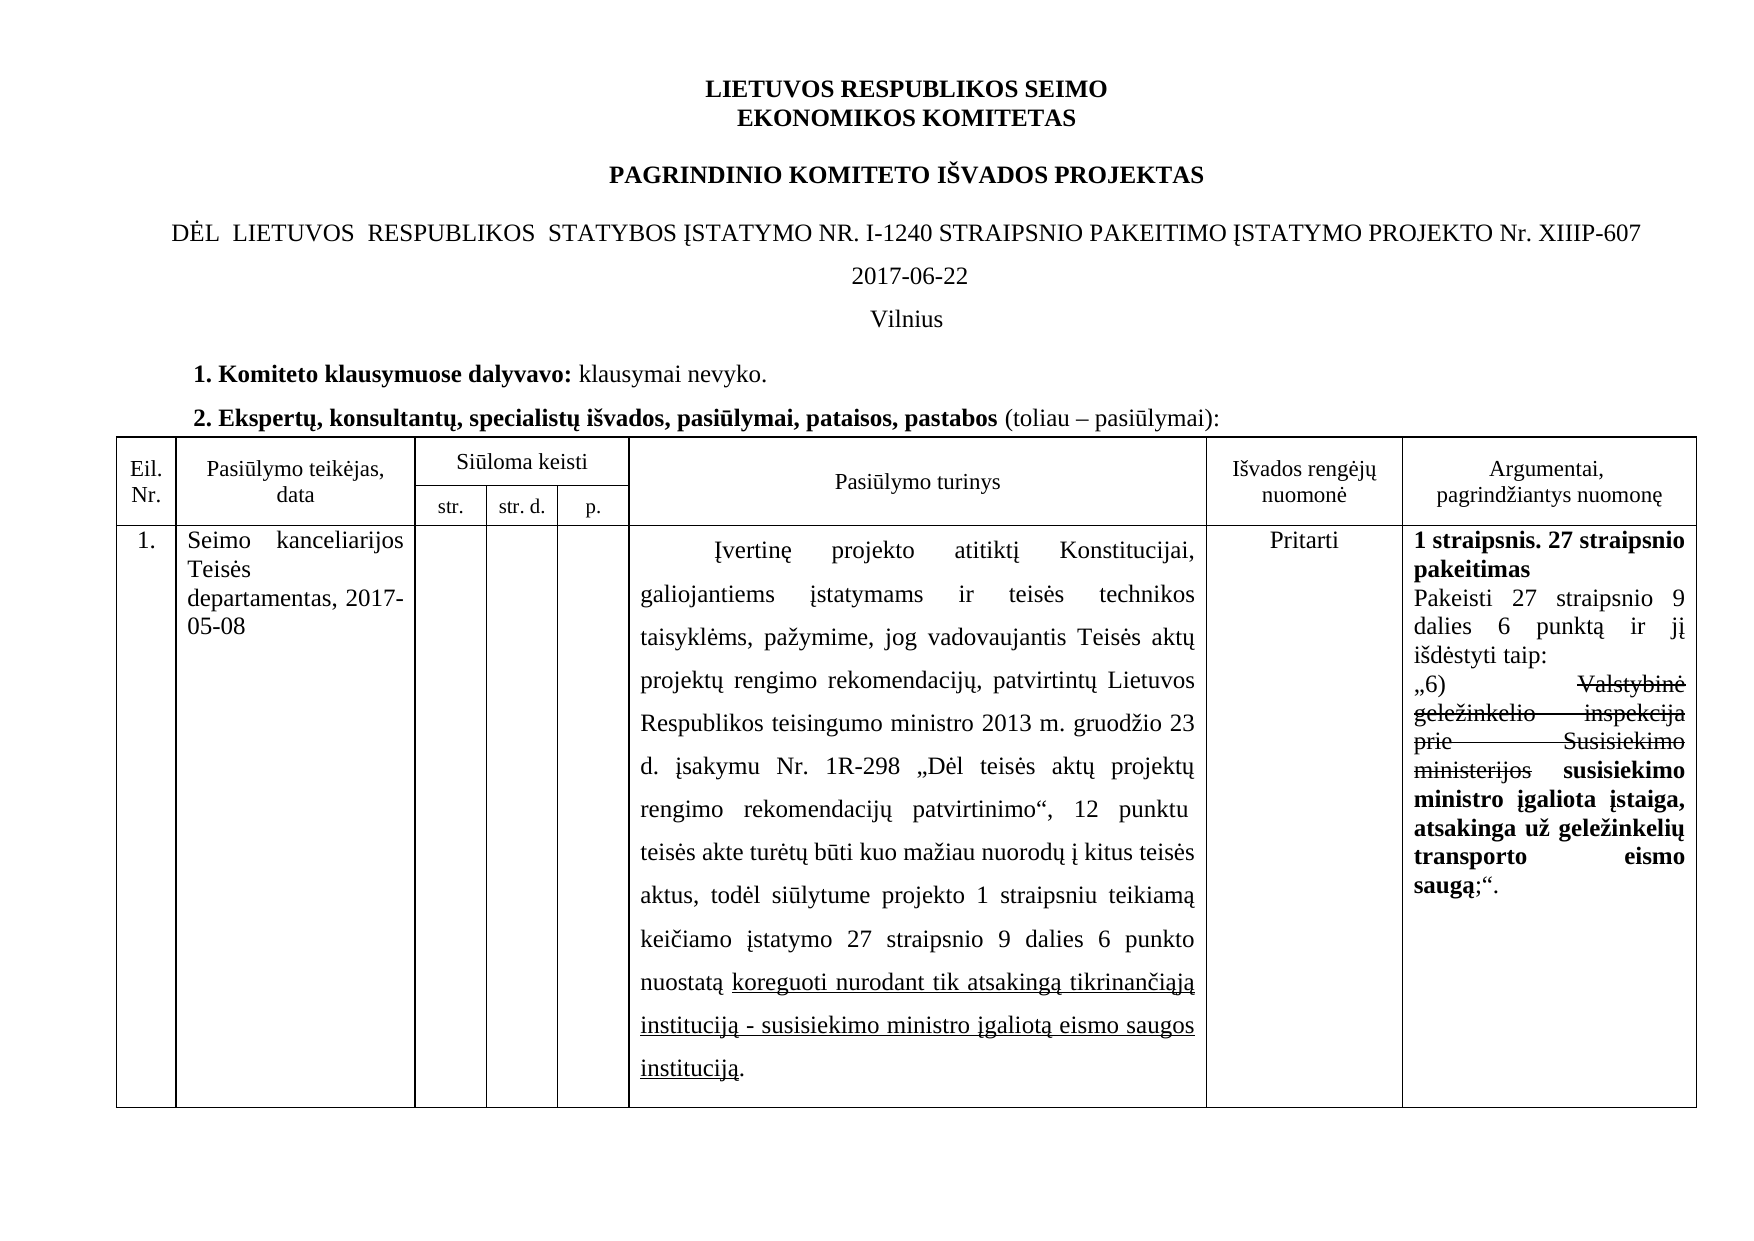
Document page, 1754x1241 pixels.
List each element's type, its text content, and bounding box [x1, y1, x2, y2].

table_header Pasiūlymo turinys [630, 438, 1206, 524]
table_header Eil. Nr. [117, 438, 175, 524]
table_cell 1 straipsnis. 27 straipsnio pakeitimas Pakeisti 27 straipsnio 9 dalies 6 punktą ir jį išdėstyti taip: „6) Valstybinė geležinkelio inspekcija prie Susisiekimo ministerijos susisiekimo ministro įgaliota įstaiga, atsakinga už geležinkelių transporto eismo saugą;“. [1403, 526, 1696, 1106]
text Vilnius [118, 304, 1695, 333]
text 1. Komiteto klausymuose dalyvavo: klausymai nevyko. [118, 359, 1695, 388]
table_cell str. d. [487, 486, 557, 524]
table_cell [487, 526, 557, 1106]
table_cell Seimo kanceliarijos Teisės departamentas, 2017-05-08 [177, 526, 414, 1106]
text LIETUVOS RESPUBLIKOS SEIMO [118, 74, 1695, 103]
table_cell p. [558, 486, 628, 524]
table_cell Įvertinę projekto atitiktį Konstitucijai, galiojantiems įstatymams ir teisės technikos taisyklėms, pažymime, jog vadovaujantis Teisės aktų projektų rengimo rekomendacijų, patvirtintų Lietuvos Respublikos teisingumo ministro 2013 m. gruodžio 23 d. įsakymu Nr. 1R-298 „Dėl teisės aktų projektų rengimo rekomendacijų patvirtinimo“, 12 punktu teisės akte turėtų būti kuo mažiau nuorodų į kitus teisės aktus, todėl siūlytume projekto 1 straipsniu teikiamą keičiamo įstatymo 27 straipsnio 9 dalies 6 punkto nuostatą koreguoti nurodant tik atsakingą tikrinančiąją instituciją - susisiekimo ministro įgaliotą eismo saugos instituciją. [630, 526, 1206, 1106]
table_header Siūloma keisti [416, 438, 628, 485]
table_cell 1. [117, 526, 175, 1106]
text Ekonomikos komitetas [118, 103, 1695, 131]
text 2. Ekspertų, konsultantų, specialistų išvados, pasiūlymai, pataisos, pastabos (toliau – pasiūlymai): [118, 403, 1695, 432]
table_cell [416, 526, 486, 1106]
table_header Pasiūlymo teikėjas, data [177, 438, 414, 524]
table_header Išvados rengėjų nuomonė [1207, 438, 1402, 524]
table_header Argumentai, pagrindžiantys nuomonę [1403, 438, 1696, 524]
table_cell str. [416, 486, 486, 524]
table_cell Pritarti [1207, 526, 1402, 1106]
text Pagrindinio komiteto IŠVADOS PROJEKTAS [118, 160, 1695, 189]
text DĖL LIETUVOS RESPUBLIKOS STATYBOS ĮSTATYMO NR. I-1240 STRAIPSNIO PAKEITIMO ĮSTATYMO PROJEKTO Nr. XIIIP-607 [118, 218, 1695, 246]
table_cell [558, 526, 628, 1106]
text 2017-06-22 [118, 261, 1695, 289]
